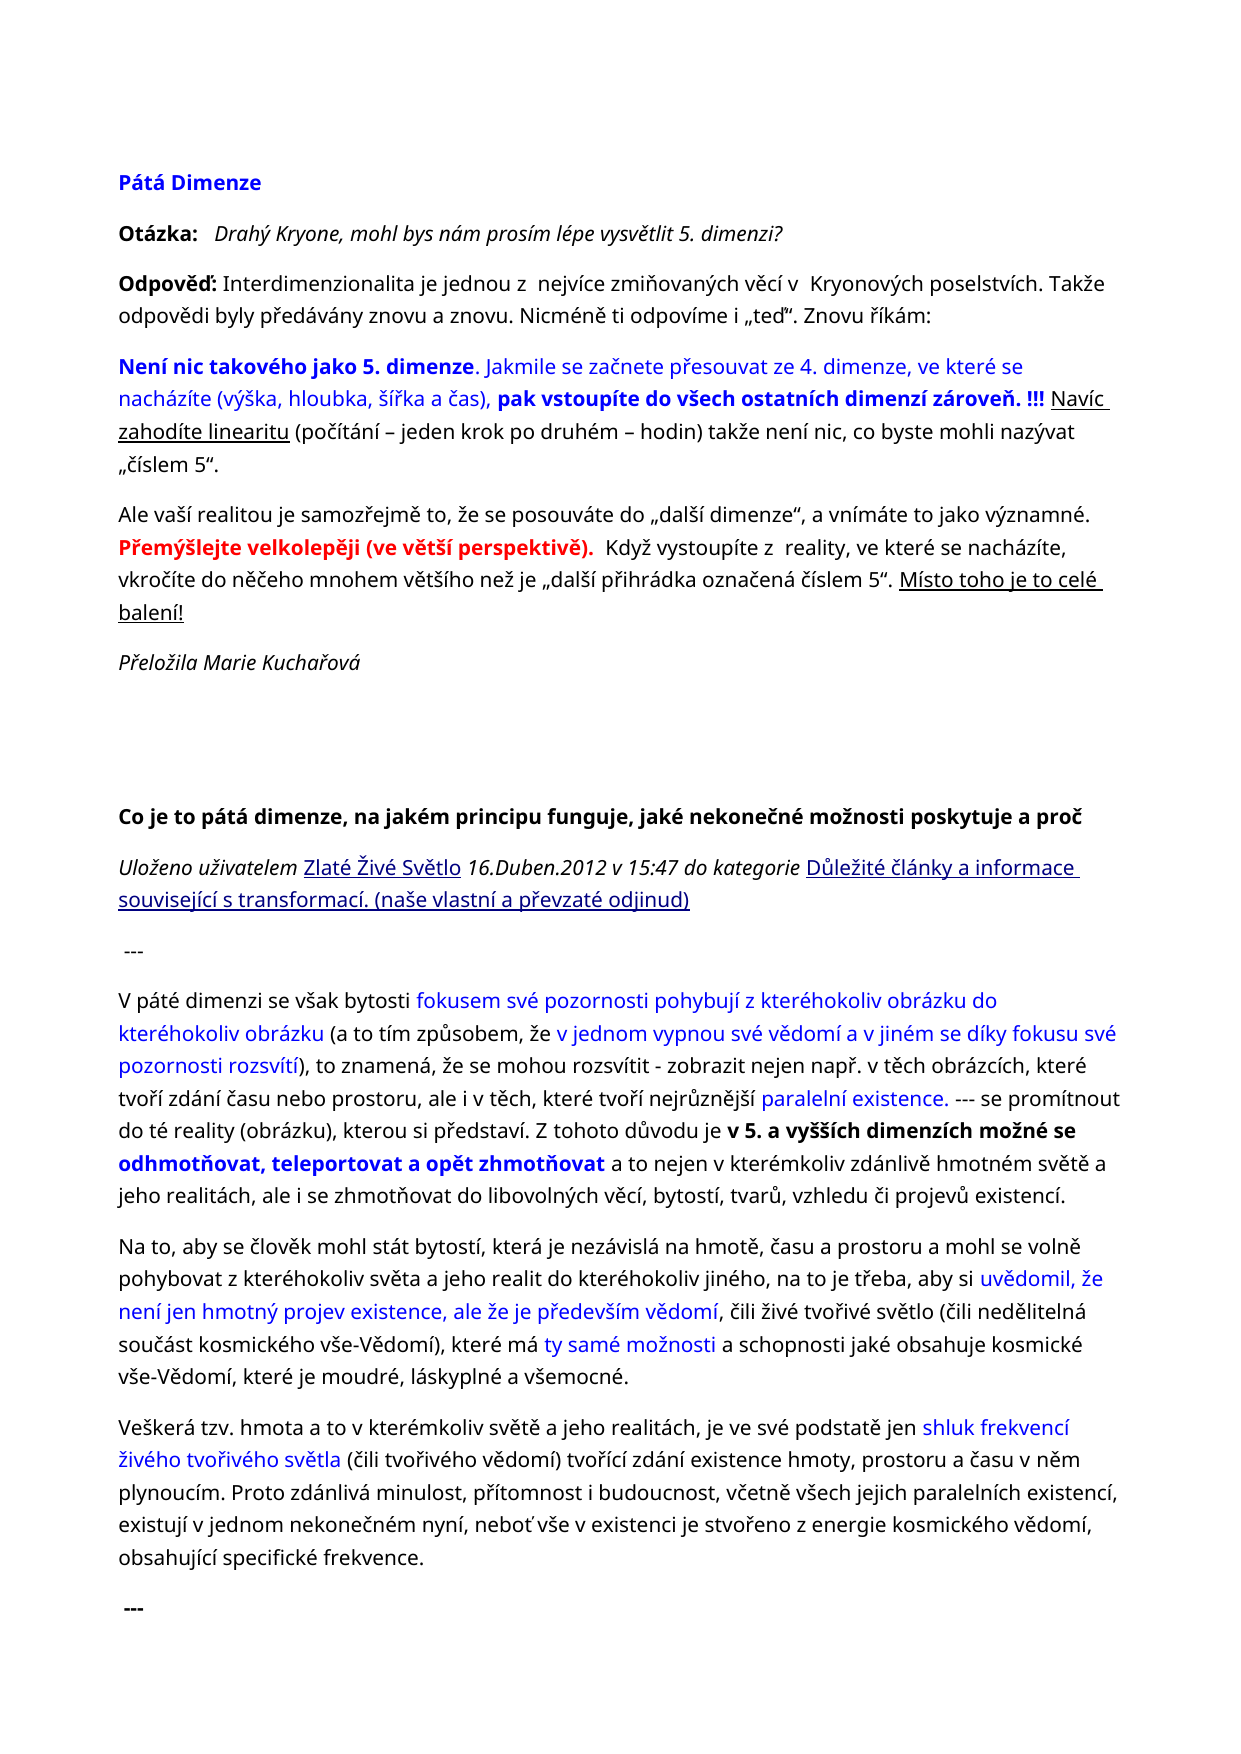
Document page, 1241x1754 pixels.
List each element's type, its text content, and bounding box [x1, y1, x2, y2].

text Ale vaší realitou je samozřejmě to, že se posouváte do „další dimenze“, a vnímáte to jako významné. Přemýšlejte velkolepěji (ve větší perspektivě). Když vystoupíte z reality, ve které se nacházíte, vkročíte do něčeho mnohem většího než je „další přihrádka označená číslem 5“. Místo toho je to celé balení! [118, 500, 1122, 626]
text Pátá Dimenze [118, 168, 1122, 197]
text Otázka: Drahý Kryone, mohl bys nám prosím lépe vysvětlit 5. dimenzi? [118, 219, 1122, 247]
text Není nic takového jako 5. dimenze. Jakmile se začnete přesouvat ze 4. dimenze, ve které se nacházíte (výška, hloubka, šířka a čas), pak vstoupíte do všech ostatních dimenzí zároveň. !!! Navíc zahodíte linearitu (počítání – jeden krok po druhém – hodin) takže není nic, co byste mohli nazývat „číslem 5“. [118, 352, 1122, 478]
text Přeložila Marie Kuchařová [118, 648, 1122, 677]
subtitle Co je to pátá dimenze, na jakém principu funguje, jaké nekonečné možnosti poskytuje a proč [118, 802, 1122, 831]
text --- [118, 936, 1122, 964]
text Na to, aby se člověk mohl stát bytostí, která je nezávislá na hmotě, času a prostoru a mohl se volně pohybovat z kteréhokoliv světa a jeho realit do kteréhokoliv jiného, na to je třeba, aby si uvědomil, že není jen hmotný projev existence, ale že je především vědomí, čili živé tvořivé světlo (čili nedělitelná součást kosmického vše-Vědomí), které má ty samé možnosti a schopnosti jaké obsahuje kosmické vše-Vědomí, které je moudré, láskyplné a všemocné. [118, 1232, 1122, 1391]
text V páté dimenzi se však bytosti fokusem své pozornosti pohybují z kteréhokoliv obrázku do kteréhokoliv obrázku (a to tím způsobem, že v jednom vypnou své vědomí a v jiném se díky fokusu své pozornosti rozsvítí), to znamená, že se mohou rozsvítit - zobrazit nejen např. v těch obrázcích, které tvoří zdání času nebo prostoru, ale i v těch, které tvoří nejrůznější paralelní existence. --- se promítnout do té reality (obrázku), kterou si představí. Z tohoto důvodu je v 5. a vyšších dimenzích možné se odhmotňovat, teleportovat a opět zhmotňovat a to nejen v kterémkoliv zdánlivě hmotném světě a jeho realitách, ale i se zhmotňovat do libovolných věcí, bytostí, tvarů, vzhledu či projevů existencí. [118, 986, 1122, 1210]
text Odpověď: Interdimenzionalita je jednou z nejvíce zmiňovaných věcí v Kryonových poselstvích. Takže odpovědi byly předávány znovu a znovu. Nicméně ti odpovíme i „teď“. Znovu říkám: [118, 269, 1122, 330]
text Uloženo uživatelem Zlaté Živé Světlo 16.Duben.2012 v 15:47 do kategorie Důležité články a informace související s transformací. (naše vlastní a převzaté odjinud) [118, 853, 1122, 914]
text --- [118, 1593, 1122, 1622]
text Veškerá tzv. hmota a to v kterémkoliv světě a jeho realitách, je ve své podstatě jen shluk frekvencí živého tvořivého světla (čili tvořivého vědomí) tvořící zdání existence hmoty, prostoru a času v něm plynoucím. Proto zdánlivá minulost, přítomnost i budoucnost, včetně všech jejich paralelních existencí, existují v jednom nekonečném nyní, neboť vše v existenci je stvořeno z energie kosmického vědomí, obsahující specifické frekvence. [118, 1413, 1122, 1572]
